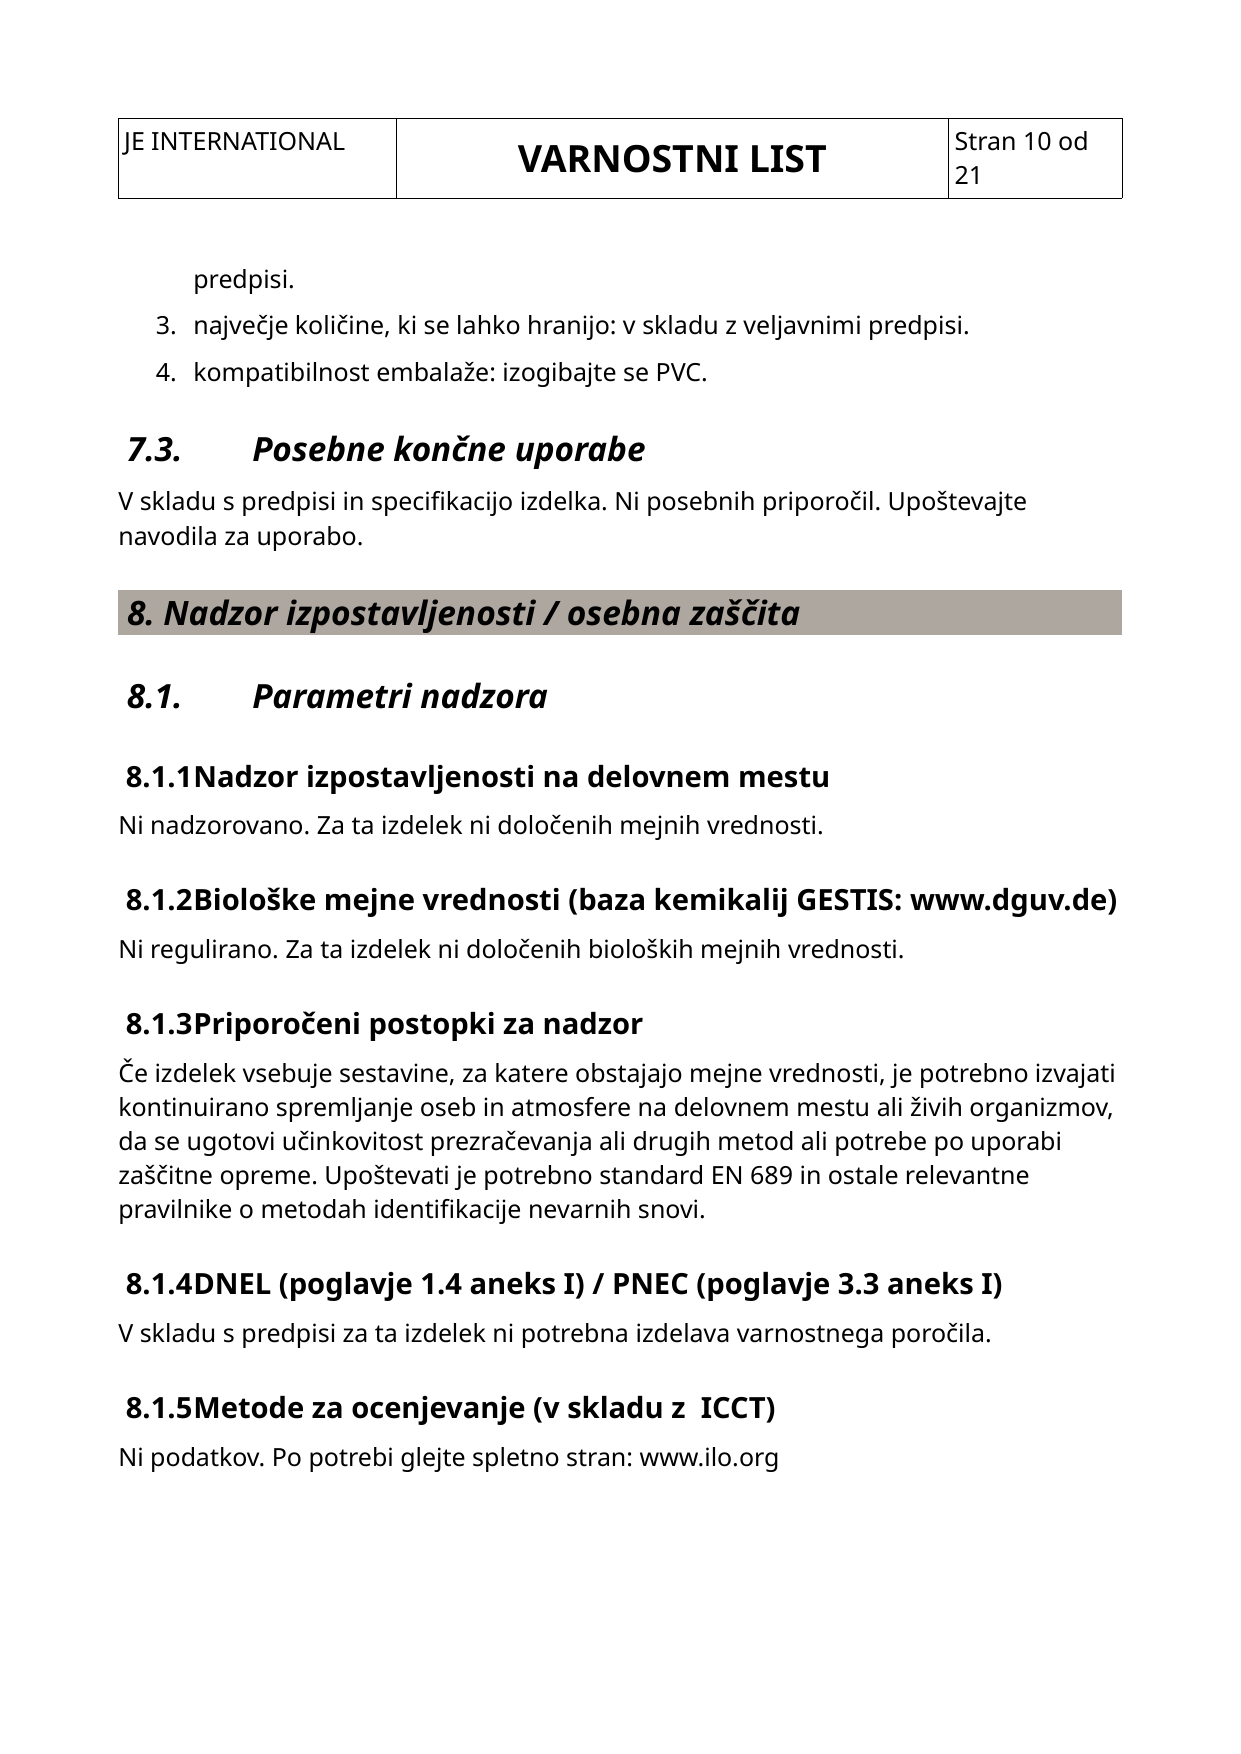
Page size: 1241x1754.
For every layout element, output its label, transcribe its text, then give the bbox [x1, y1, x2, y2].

subtitle DNEL (poglavje 1.4 aneks I) / PNEC (poglavje 3.3 aneks I) [118, 1263, 1122, 1303]
text V skladu s predpisi za ta izdelek ni potrebna izdelava varnostnega poročila. [118, 1316, 1122, 1349]
text Ni podatkov. Po potrebi glejte spletno stran: www.ilo.org [118, 1439, 1122, 1473]
subtitle Parametri nadzora [118, 673, 1122, 718]
subtitle Posebne končne uporabe [118, 426, 1122, 472]
text Če izdelek vsebuje sestavine, za katere obstajajo mejne vrednosti, je potrebno izvajati kontinuirano spremljanje oseb in atmosfere na delovnem mestu ali živih organizmov, da se ugotovi učinkovitost prezračevanja ali drugih metod ali potrebe po uporabi zaščitne opreme. Upoštevati je potrebno standard EN 689 in ostale relevantne pravilnike o metodah identifikacije nevarnih snovi. [118, 1056, 1122, 1226]
subtitle Nadzor izpostavljenosti / osebna zaščita [118, 590, 1122, 635]
text Ni nadzorovano. Za ta izdelek ni določenih mejnih vrednosti. [118, 808, 1122, 842]
list največje količine, ki se lahko hranijo: v skladu z veljavnimi predpisi. [156, 308, 1122, 342]
subtitle Metode za ocenjevanje (v skladu z ICCT) [118, 1387, 1122, 1427]
list predpisi. [156, 261, 1122, 296]
text V skladu s predpisi in specifikacijo izdelka. Ni posebnih priporočil. Upoštevajte navodila za uporabo. [118, 484, 1122, 552]
subtitle Nadzor izpostavljenosti na delovnem mestu [118, 756, 1122, 796]
subtitle Biološke mejne vrednosti (baza kemikalij GESTIS: www.dguv.de) [118, 879, 1122, 919]
list kompatibilnost embalaže: izogibajte se PVC. [156, 354, 1122, 389]
text Ni regulirano. Za ta izdelek ni določenih bioloških mejnih vrednosti. [118, 932, 1122, 966]
subtitle Priporočeni postopki za nadzor [118, 1003, 1122, 1043]
